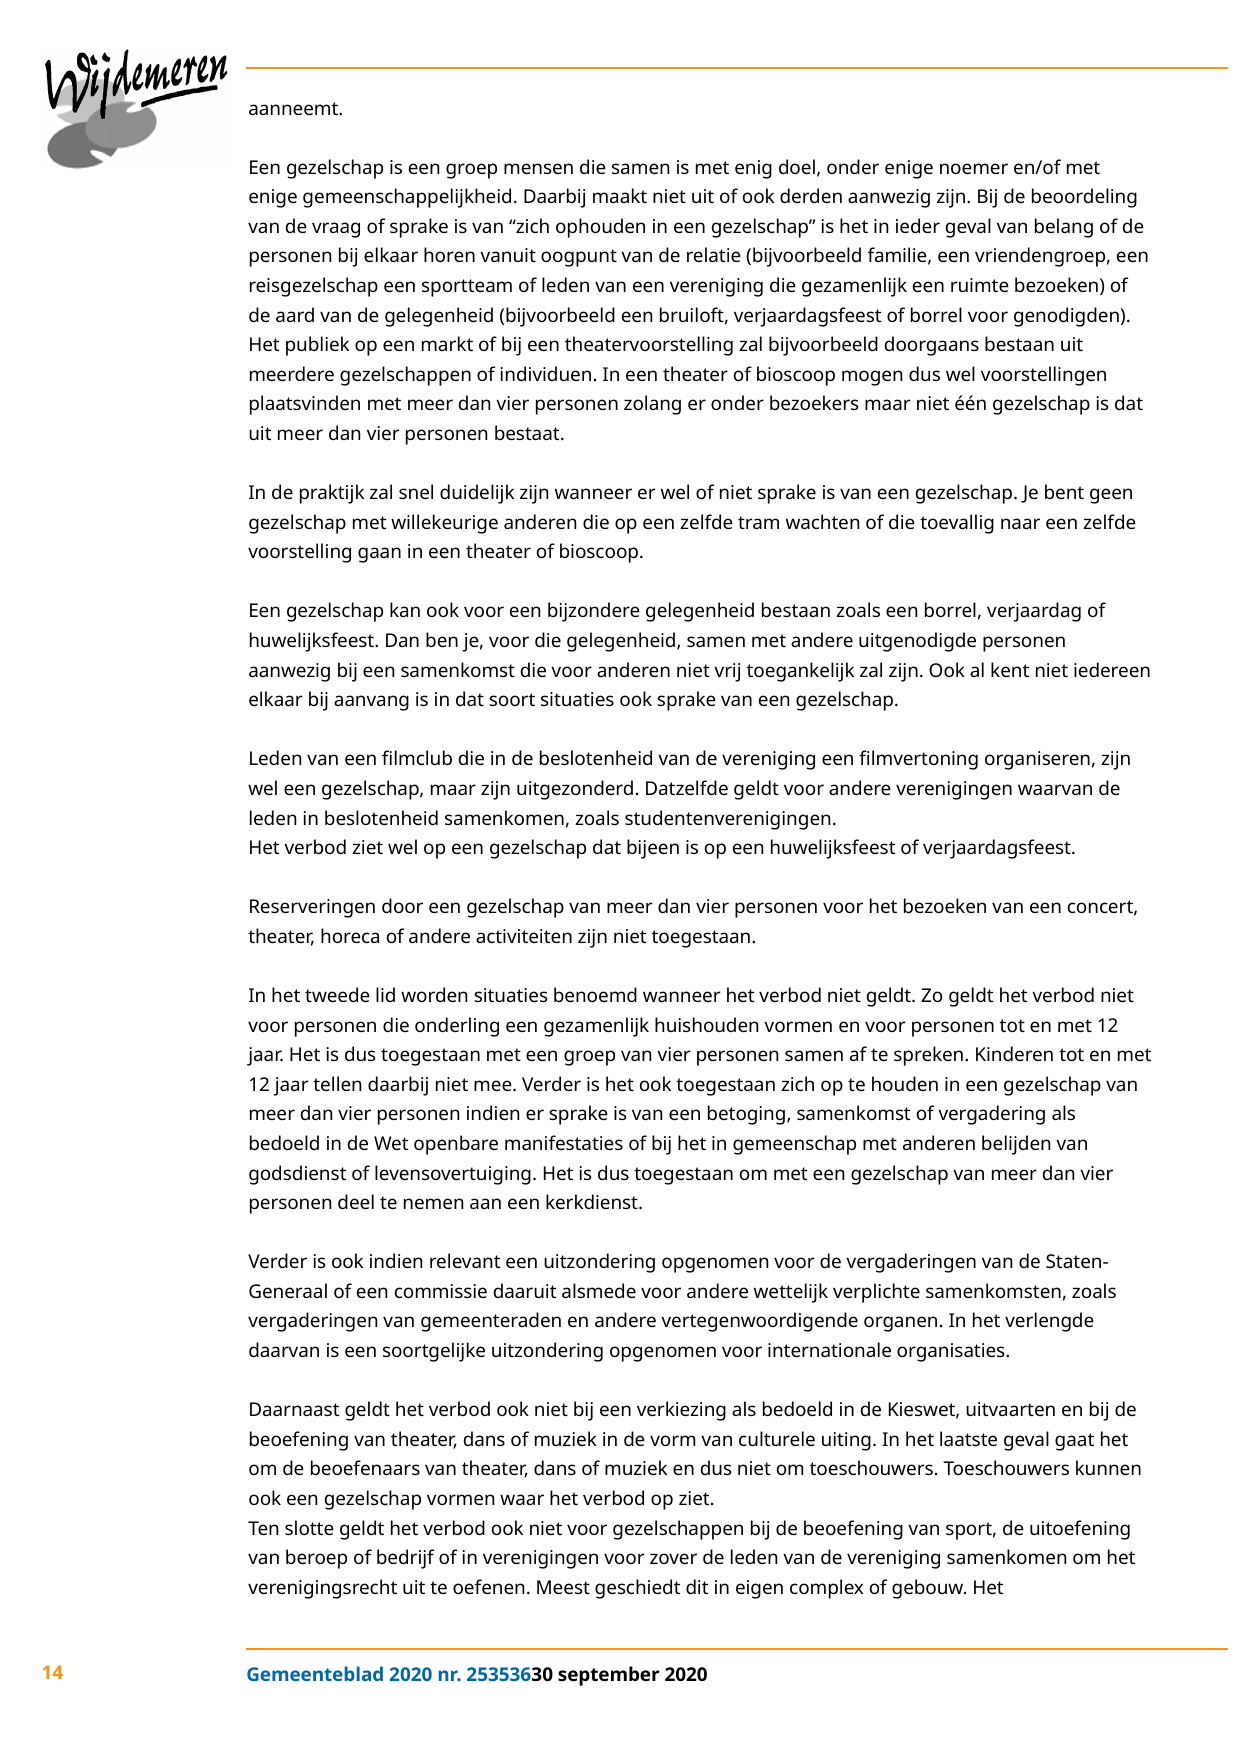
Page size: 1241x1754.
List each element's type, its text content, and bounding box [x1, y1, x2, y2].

text Reserveringen door een gezelschap van meer dan vier personen voor het bezoeken van een concert, theater, horeca of andere activiteiten zijn niet toegestaan. [248, 893, 1152, 949]
text Het verbod ziet wel op een gezelschap dat bijeen is op een huwelijksfeest of verjaardagsfeest. [248, 834, 1152, 860]
text In de praktijk zal snel duidelijk zijn wanneer er wel of niet sprake is van een gezelschap. Je bent geen gezelschap met willekeurige anderen die op een zelfde tram wachten of die toevallig naar een zelfde voorstelling gaan in een theater of bioscoop. [248, 479, 1152, 564]
text Daarnaast geldt het verbod ook niet bij een verkiezing als bedoeld in de Kieswet, uitvaarten en bij de beoefening van theater, dans of muziek in de vorm van culturele uiting. In het laatste geval gaat het om de beoefenaars van theater, dans of muziek en dus niet om toeschouwers. Toeschouwers kunnen ook een gezelschap vormen waar het verbod op ziet. [248, 1396, 1152, 1511]
picture [41, 47, 231, 172]
text Ten slotte geldt het verbod ook niet voor gezelschappen bij de beoefening van sport, de uitoefening van beroep of bedrijf of in verenigingen voor zover de leden van de vereniging samenkomen om het verenigingsrecht uit te oefenen. Meest geschiedt dit in eigen complex of gebouw. Het [248, 1515, 1152, 1600]
text Verder is ook indien relevant een uitzondering opgenomen voor de vergaderingen van de Staten-Generaal of een commissie daaruit alsmede voor andere wettelijk verplichte samenkomsten, zoals vergaderingen van gemeenteraden en andere vertegenwoordigende organen. In het verlengde daarvan is een soortgelijke uitzondering opgenomen voor internationale organisaties. [248, 1248, 1152, 1363]
text Een gezelschap kan ook voor een bijzondere gelegenheid bestaan zoals een borrel, verjaardag of huwelijksfeest. Dan ben je, voor die gelegenheid, samen met andere uitgenodigde personen aanwezig bij een samenkomst die voor anderen niet vrij toegankelijk zal zijn. Ook al kent niet iedereen elkaar bij aanvang is in dat soort situaties ook sprake van een gezelschap. [248, 598, 1152, 712]
text In het tweede lid worden situaties benoemd wanneer het verbod niet geldt. Zo geldt het verbod niet voor personen die onderling een gezamenlijk huishouden vormen en voor personen tot en met 12 jaar. Het is dus toegestaan met een groep van vier personen samen af te spreken. Kinderen tot en met 12 jaar tellen daarbij niet mee. Verder is het ook toegestaan zich op te houden in een gezelschap van meer dan vier personen indien er sprake is van een betoging, samenkomst of vergadering als bedoeld in de Wet openbare manifestaties of bij het in gemeenschap met anderen belijden van godsdienst of levensovertuiging. Het is dus toegestaan om met een gezelschap van meer dan vier personen deel te nemen aan een kerkdienst. [248, 982, 1152, 1215]
text Leden van een filmclub die in de beslotenheid van de vereniging een filmvertoning organiseren, zijn wel een gezelschap, maar zijn uitgezonderd. Datzelfde geldt voor andere verenigingen waarvan de leden in beslotenheid samenkomen, zoals studentenverenigingen. [248, 746, 1152, 831]
text Een gezelschap is een groep mensen die samen is met enig doel, onder enige noemer en/of met enige gemeenschappelijkheid. Daarbij maakt niet uit of ook derden aanwezig zijn. Bij de beoordeling van de vraag of sprake is van “zich ophouden in een gezelschap” is het in ieder geval van belang of de personen bij elkaar horen vanuit oogpunt van de relatie (bijvoorbeeld familie, een vriendengroep, een reisgezelschap een sportteam of leden van een vereniging die gezamenlijk een ruimte bezoeken) of de aard van de gelegenheid (bijvoorbeeld een bruiloft, verjaardagsfeest of borrel voor genodigden). Het publiek op een markt of bij een theatervoorstelling zal bijvoorbeeld doorgaans bestaan uit meerdere gezelschappen of individuen. In een theater of bioscoop mogen dus wel voorstellingen plaatsvinden met meer dan vier personen zolang er onder bezoekers maar niet één gezelschap is dat uit meer dan vier personen bestaat. [248, 154, 1152, 446]
text aanneemt. [248, 95, 1152, 121]
